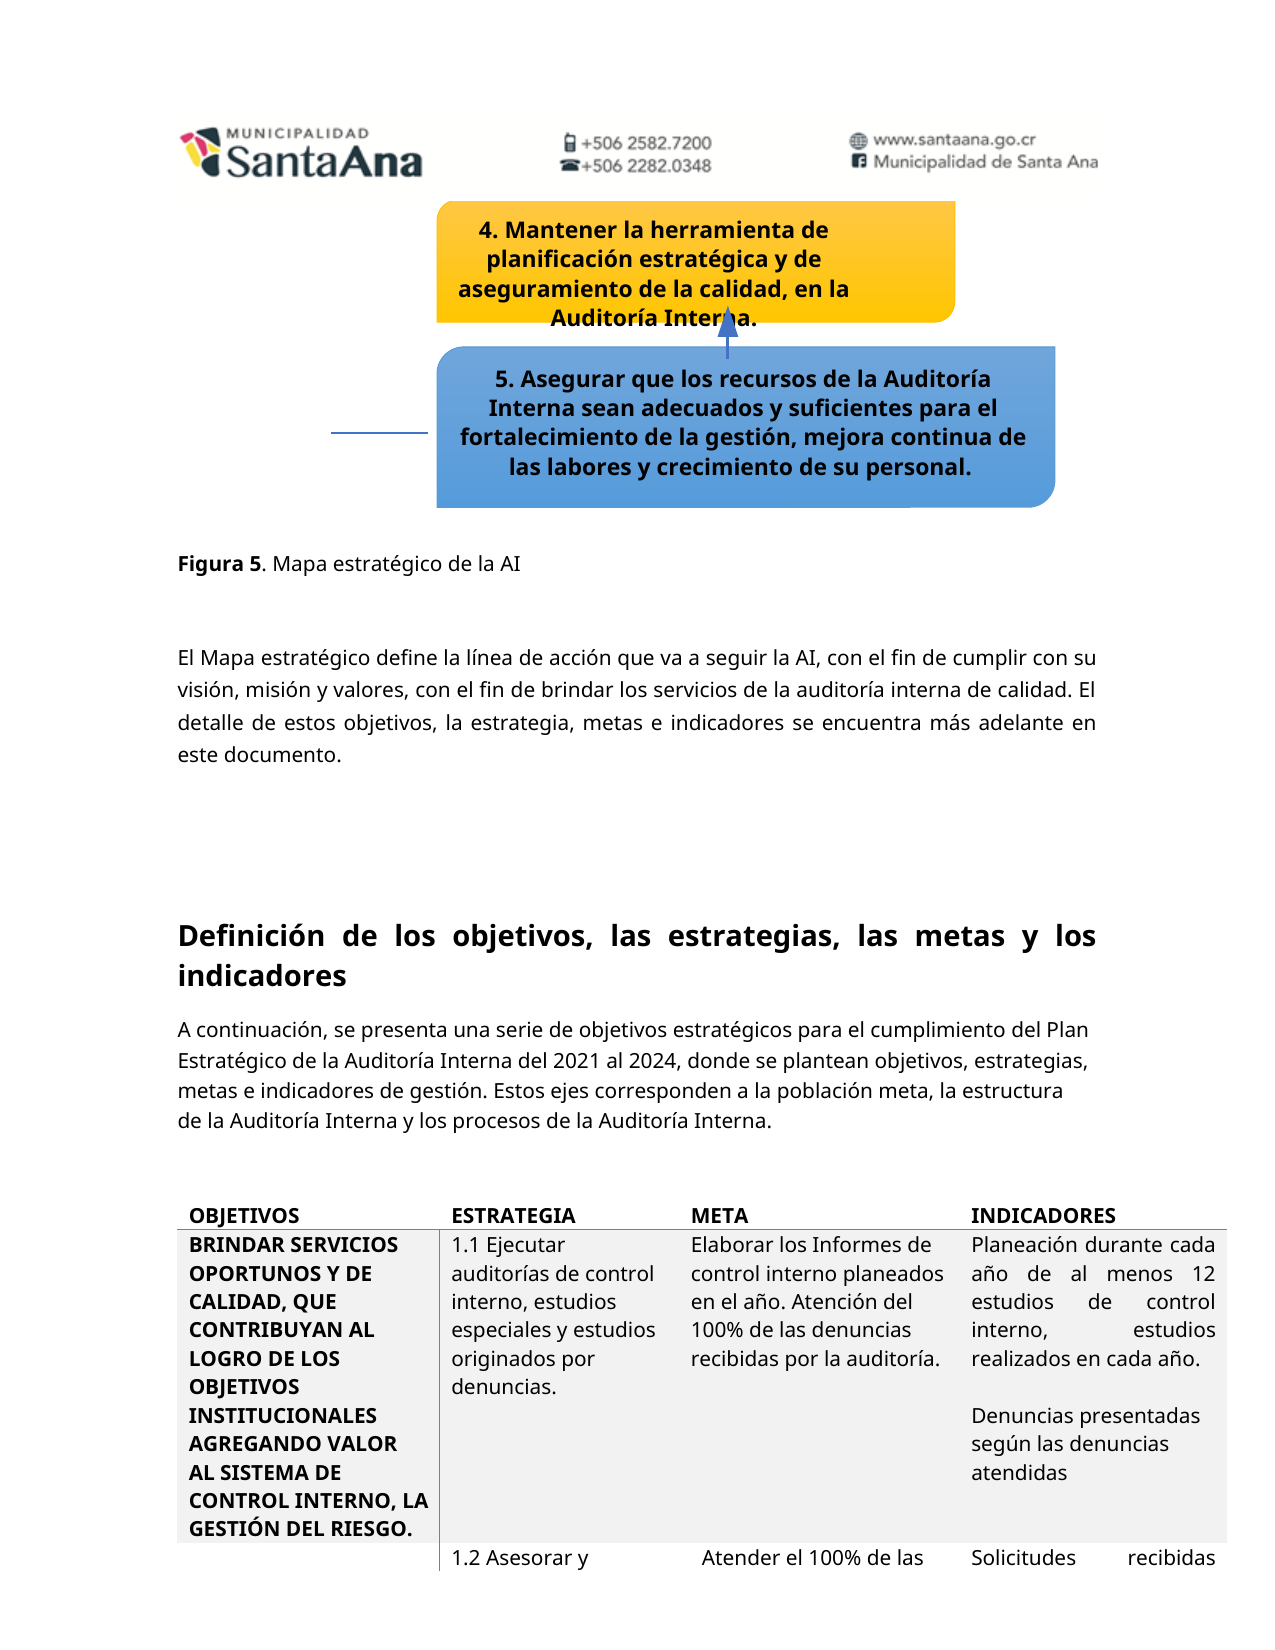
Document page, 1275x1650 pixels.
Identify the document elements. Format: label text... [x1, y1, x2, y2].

table_cell 1.2 Asesorar y [440, 1543, 679, 1571]
table_cell [177, 1543, 439, 1571]
text Figura 5. Mapa estratégico de la AI [177, 549, 1098, 577]
table_cell Planeación durante cada año de al menos 12 estudios de control interno, estudios realizados en cada año. Denuncias presentadas según las denuncias atendidas [960, 1230, 1227, 1543]
table_header INDICADORES [960, 1201, 1227, 1229]
table_cell Atender el 100% de las [679, 1543, 960, 1571]
table_cell Solicitudes recibidas [960, 1543, 1227, 1571]
text A continuación, se presenta una serie de objetivos estratégicos para el cumplimiento del Plan Estratégico de la Auditoría Interna del 2021 al 2024, donde se plantean objetivos, estrategias, metas e indicadores de gestión. Estos ejes corresponden a la población meta, la estructura de la Auditoría Interna y los procesos de la Auditoría Interna. [177, 1015, 1092, 1135]
table_cell Elaborar los Informes de control interno planeados en el año. Atención del 100% de las denuncias recibidas por la auditoría. [679, 1230, 960, 1543]
text El Mapa estratégico define la línea de acción que va a seguir la AI, con el fin de cumplir con su visión, misión y valores, con el fin de brindar los servicios de la auditoría interna de calidad. El detalle de estos objetivos, la estrategia, metas e indicadores se encuentra más adelante en este documento. [177, 643, 1098, 769]
table_cell Brindar servicios oportunos y de calidad, que contribuyan al logro de los objetivos institucionales agregando valor al sistema de control interno, la gestión del riesgo. [177, 1230, 439, 1543]
table_cell 1.1 Ejecutar auditorías de control interno, estudios especiales y estudios originados por denuncias. [440, 1230, 679, 1543]
table_header META [679, 1201, 960, 1229]
table_header ESTRATEGIA [440, 1201, 679, 1229]
table_header OBJETIVOS [177, 1201, 440, 1229]
text Definición de los objetivos, las estrategias, las metas y los indicadores [177, 915, 1098, 994]
